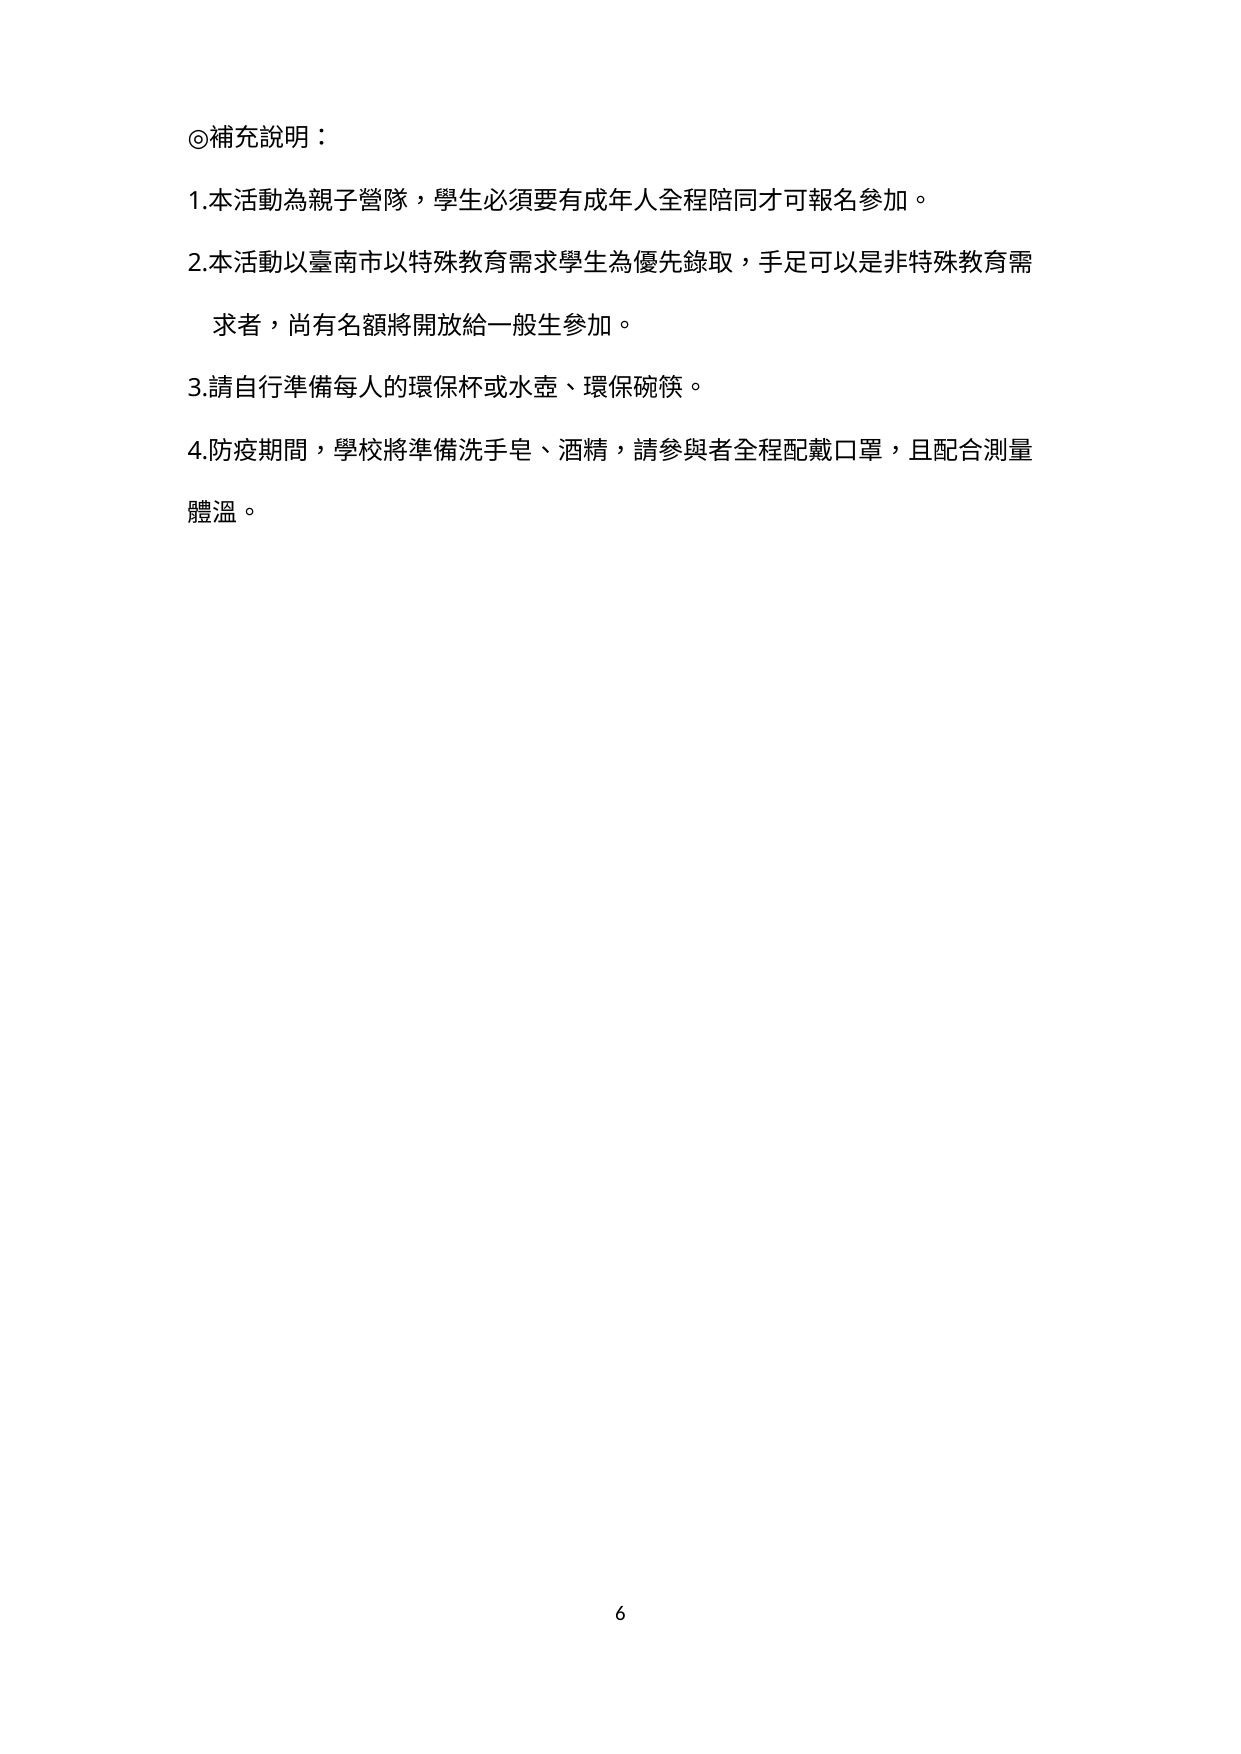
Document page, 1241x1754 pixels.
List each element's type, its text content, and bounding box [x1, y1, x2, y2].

text 1.本活動為親子營隊，學生必須要有成年人全程陪同才可報名參加。 [187, 157, 1053, 219]
text 3.請自行準備每人的環保杯或水壺、環保碗筷。 [187, 344, 1053, 407]
text ◎補充說明： [187, 94, 1053, 157]
text 4.防疫期間，學校將準備洗手皂、酒精，請參與者全程配戴口罩，且配合測量體溫。 [187, 407, 1053, 532]
text 2.本活動以臺南市以特殊教育需求學生為優先錄取，手足可以是非特殊教育需求者，尚有名額將開放給一般生參加。 [187, 219, 1053, 344]
